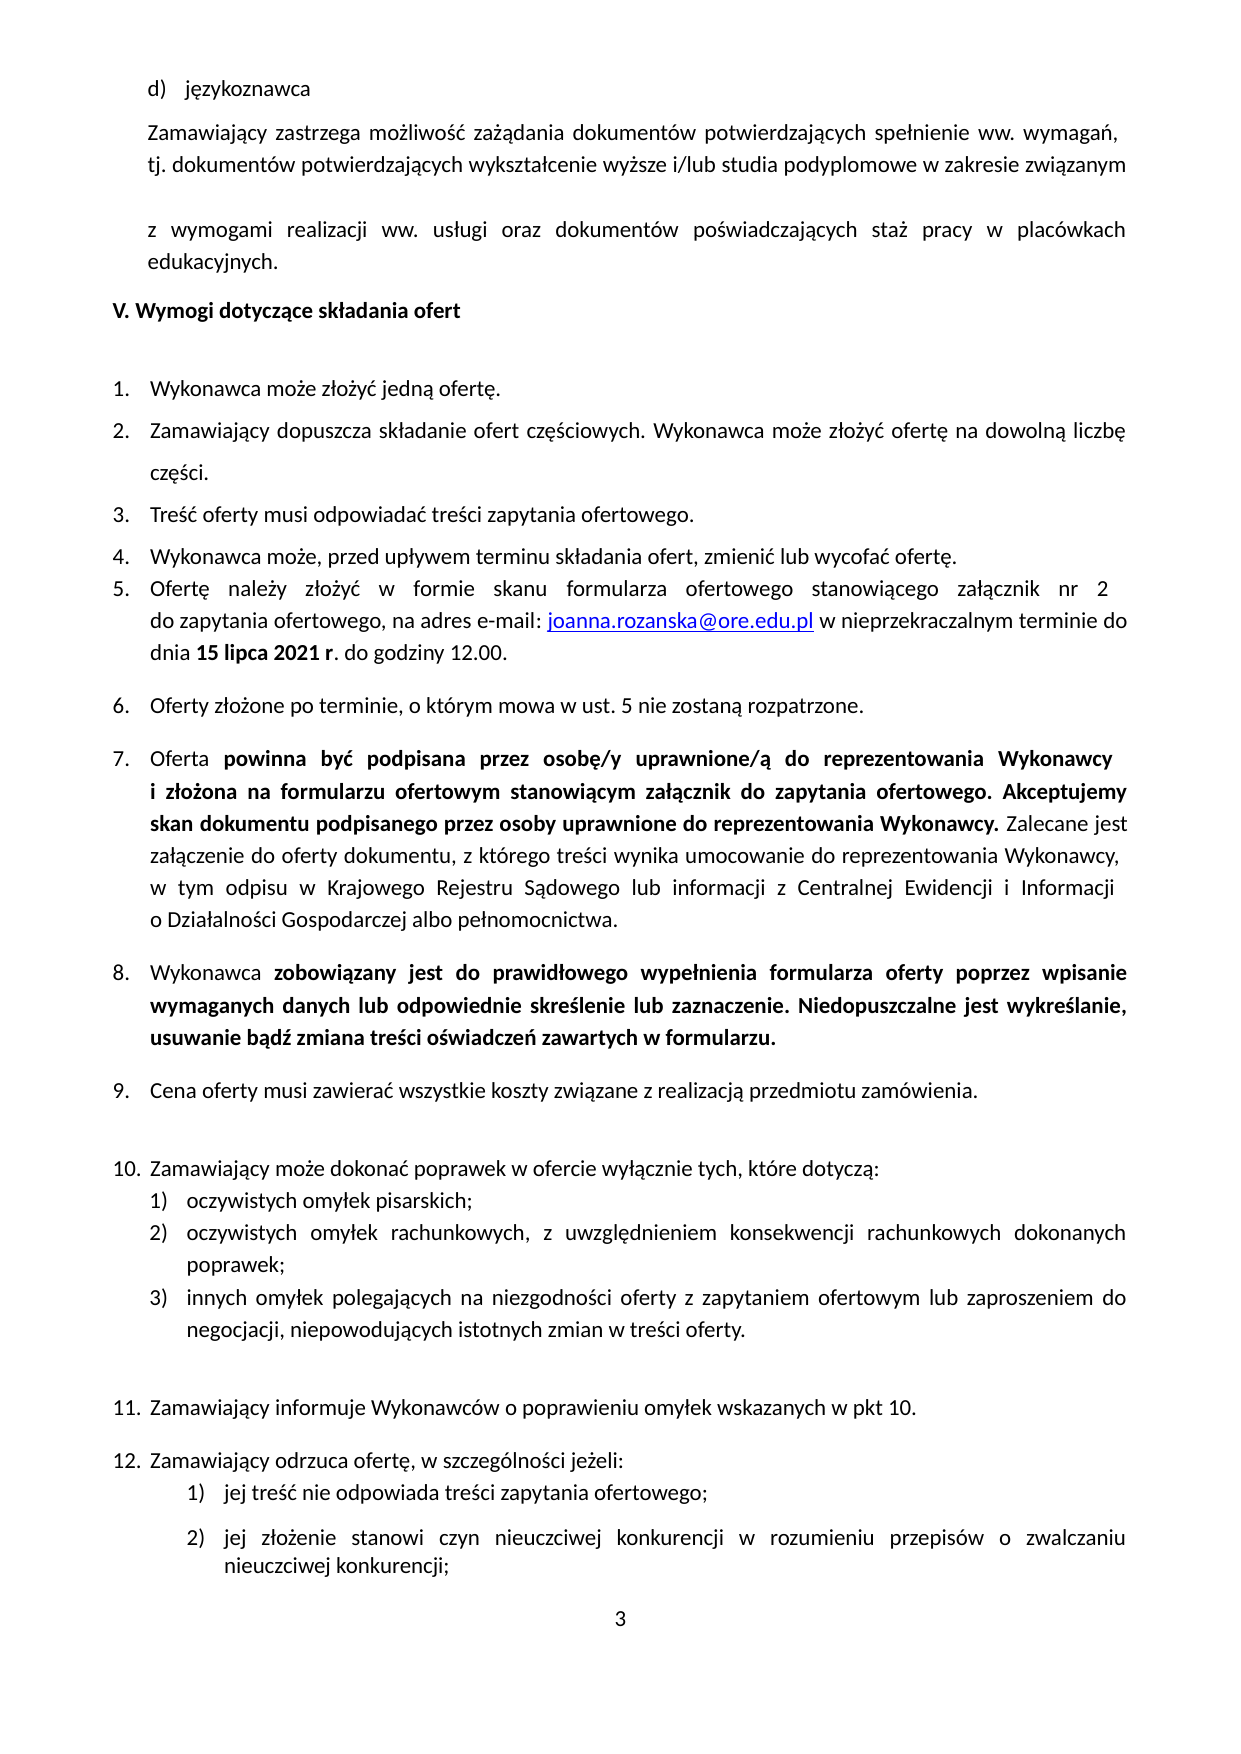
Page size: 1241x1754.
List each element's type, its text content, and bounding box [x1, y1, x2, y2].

text V. Wymogi dotyczące składania ofert [112, 296, 1128, 324]
list oczywistych omyłek pisarskich; [149, 1186, 1128, 1214]
list oczywistych omyłek rachunkowych, z uwzględnieniem konsekwencji rachunkowych dokonanych poprawek; [149, 1218, 1128, 1278]
list Ofertę należy złożyć w formie skanu formularza ofertowego stanowiącego załącznik nr 2 do zapytania ofertowego, na adres e-mail: joanna.rozanska@ore.edu.pl w nieprzekraczalnym terminie do dnia 15 lipca 2021 r. do godziny 12.00. [112, 574, 1128, 667]
list Zamawiający może dokonać poprawek w ofercie wyłącznie tych, które dotyczą: [112, 1154, 1128, 1182]
list Cena oferty musi zawierać wszystkie koszty związane z realizacją przedmiotu zamówienia. [112, 1076, 1128, 1104]
list Zamawiający informuje Wykonawców o poprawieniu omyłek wskazanych w pkt 10. [112, 1393, 1128, 1421]
list językoznawca [147, 74, 1128, 102]
list jej treść nie odpowiada treści zapytania ofertowego; [186, 1478, 1128, 1506]
list Oferty złożone po terminie, o którym mowa w ust. 5 nie zostaną rozpatrzone. [112, 692, 1128, 719]
list Zamawiający odrzuca ofertę, w szczególności jeżeli: [112, 1446, 1128, 1474]
list Wykonawca może, przed upływem terminu składania ofert, zmienić lub wycofać ofertę. [112, 542, 1128, 570]
list Wykonawca może złożyć jedną ofertę. [112, 374, 1128, 402]
list innych omyłek polegających na niezgodności oferty z zapytaniem ofertowym lub zaproszeniem do negocjacji, niepowodujących istotnych zmian w treści oferty. [149, 1283, 1128, 1343]
list Zamawiający zastrzega możliwość zażądania dokumentów potwierdzających spełnienie ww. wymagań, tj. dokumentów potwierdzających wykształcenie wyższe i/lub studia podyplomowe w zakresie związanym z wymogami realizacji ww. usługi oraz dokumentów poświadczających staż pracy w placówkach edukacyjnych. [147, 118, 1128, 275]
list Oferta powinna być podpisana przez osobę/y uprawnione/ą do reprezentowania Wykonawcy i złożona na formularzu ofertowym stanowiącym załącznik do zapytania ofertowego. Akceptujemy skan dokumentu podpisanego przez osoby uprawnione do reprezentowania Wykonawcy. Zalecane jest załączenie do oferty dokumentu, z którego treści wynika umocowanie do reprezentowania Wykonawcy, w tym odpisu w Krajowego Rejestru Sądowego lub informacji z Centralnej Ewidencji i Informacji o Działalności Gospodarczej albo pełnomocnictwa. [112, 744, 1128, 933]
list Treść oferty musi odpowiadać treści zapytania ofertowego. [112, 500, 1128, 528]
list jej złożenie stanowi czyn nieuczciwej konkurencji w rozumieniu przepisów o zwalczaniu nieuczciwej konkurencji; [186, 1523, 1128, 1579]
list Zamawiający dopuszcza składanie ofert częściowych. Wykonawca może złożyć ofertę na dowolną liczbę części. [112, 416, 1128, 486]
list Wykonawca zobowiązany jest do prawidłowego wypełnienia formularza oferty poprzez wpisanie wymaganych danych lub odpowiednie skreślenie lub zaznaczenie. Niedopuszczalne jest wykreślanie, usuwanie bądź zmiana treści oświadczeń zawartych w formularzu. [112, 958, 1128, 1051]
